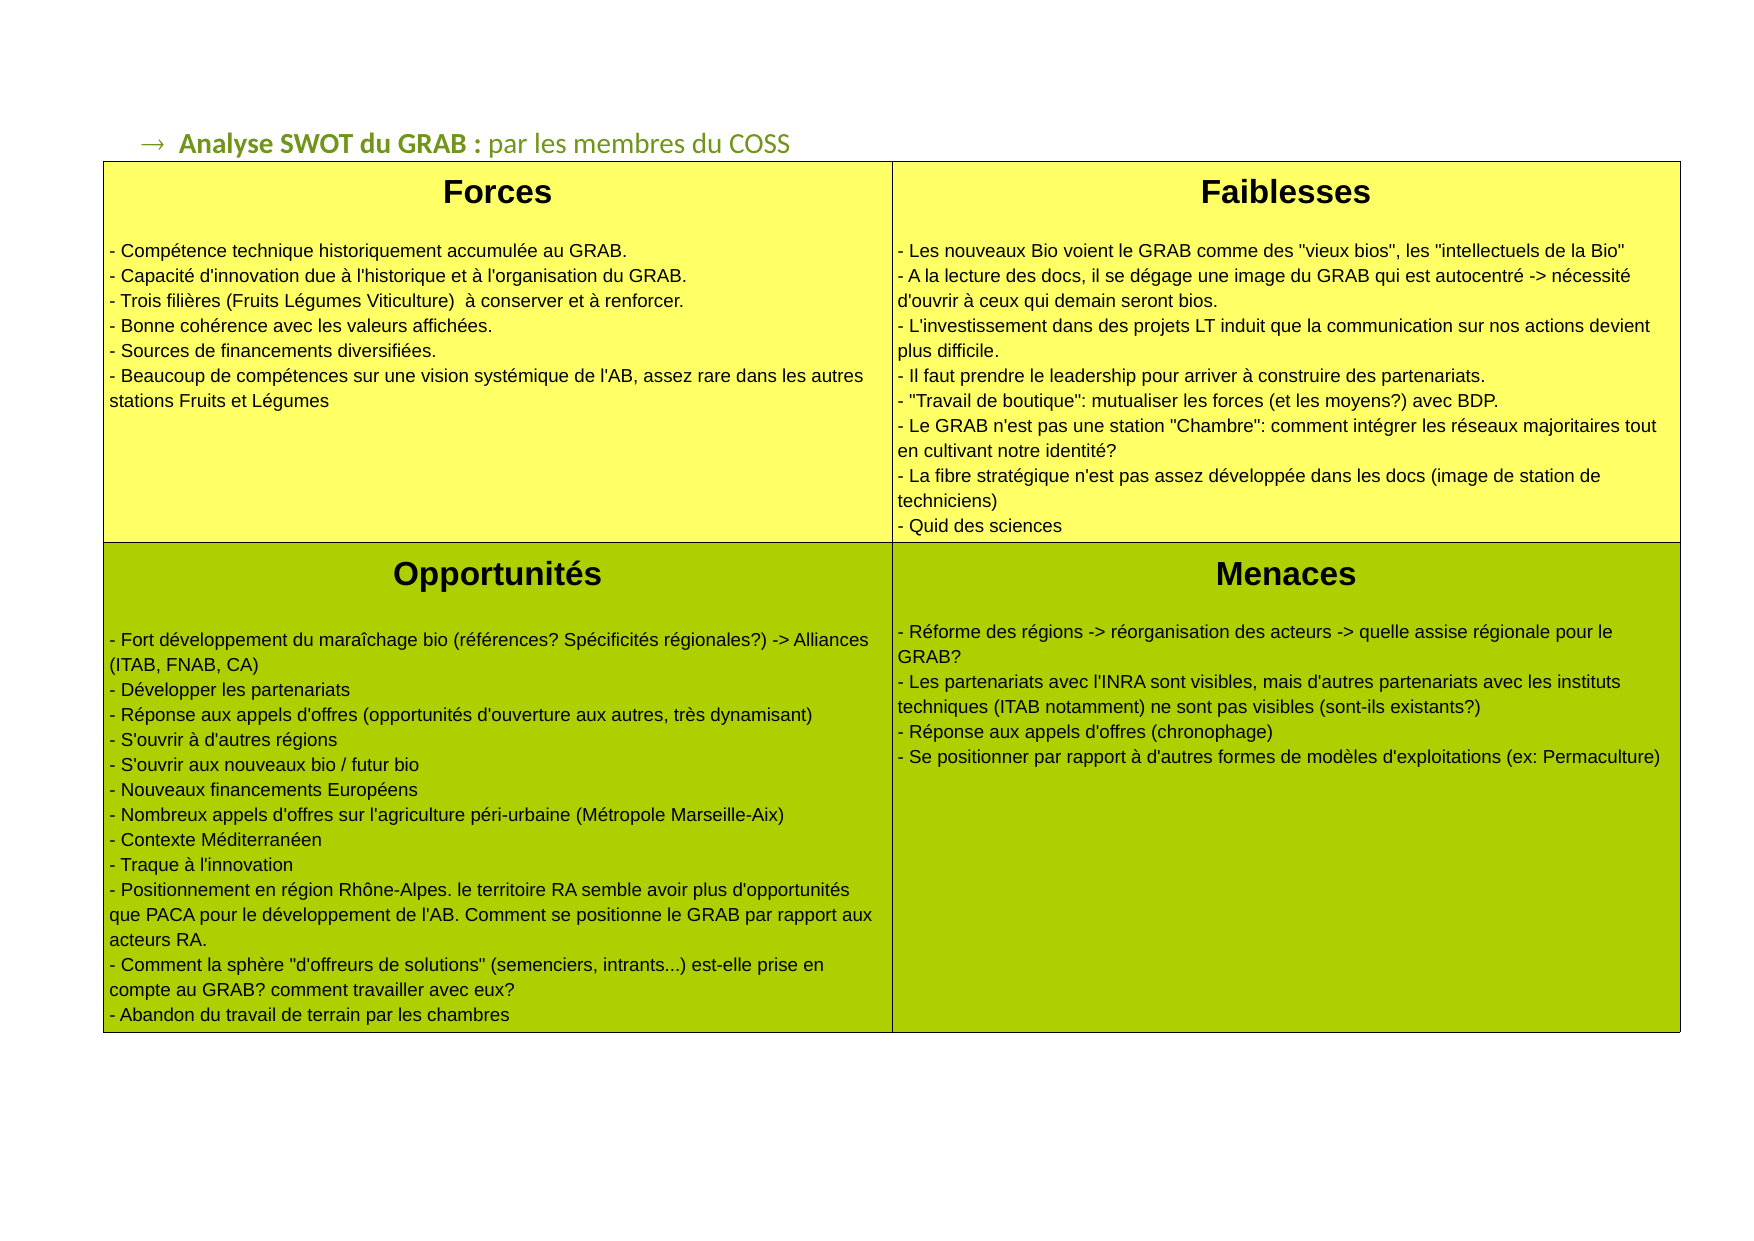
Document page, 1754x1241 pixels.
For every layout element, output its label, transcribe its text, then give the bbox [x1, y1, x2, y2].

table_header Faiblesses - Les nouveaux Bio voient le GRAB comme des "vieux bios", les "intellectuels de la Bio" - A la lecture des docs, il se dégage une image du GRAB qui est autocentré -> nécessité d'ouvrir à ceux qui demain seront bios. - L'investissement dans des projets LT induit que la communication sur nos actions devient plus difficile. - Il faut prendre le leadership pour arriver à construire des partenariats. - "Travail de boutique": mutualiser les forces (et les moyens?) avec BDP. - Le GRAB n'est pas une station "Chambre": comment intégrer les réseaux majoritaires tout en cultivant notre identité? - La fibre stratégique n'est pas assez développée dans les docs (image de station de techniciens) - Quid des sciences [893, 162, 1680, 542]
table_cell Opportunités - Fort développement du maraîchage bio (références? Spécificités régionales?) -> Alliances (ITAB, FNAB, CA) - Développer les partenariats - Réponse aux appels d'offres (opportunités d'ouverture aux autres, très dynamisant) - S'ouvrir à d'autres régions - S'ouvrir aux nouveaux bio / futur bio - Nouveaux financements Européens - Nombreux appels d'offres sur l'agriculture péri-urbaine (Métropole Marseille-Aix) - Contexte Méditerranéen - Traque à l'innovation - Positionnement en région Rhône-Alpes. le territoire RA semble avoir plus d'opportunités que PACA pour le développement de l'AB. Comment se positionne le GRAB par rapport aux acteurs RA. - Comment la sphère "d'offreurs de solutions" (semenciers, intrants...) est-elle prise en compte au GRAB? comment travailler avec eux? - Abandon du travail de terrain par les chambres [104, 543, 892, 1032]
subtitle Analyse SWOT du GRAB : par les membres du COSS [141, 125, 1680, 161]
table_header Forces - Compétence technique historiquement accumulée au GRAB. - Capacité d'innovation due à l'historique et à l'organisation du GRAB. - Trois filières (Fruits Légumes Viticulture) à conserver et à renforcer. - Bonne cohérence avec les valeurs affichées. - Sources de financements diversifiées. - Beaucoup de compétences sur une vision systémique de l'AB, assez rare dans les autres stations Fruits et Légumes [104, 162, 892, 542]
table_cell Menaces - Réforme des régions -> réorganisation des acteurs -> quelle assise régionale pour le GRAB? - Les partenariats avec l'INRA sont visibles, mais d'autres partenariats avec les instituts techniques (ITAB notamment) ne sont pas visibles (sont-ils existants?) - Réponse aux appels d'offres (chronophage) - Se positionner par rapport à d'autres formes de modèles d'exploitations (ex: Permaculture) [893, 543, 1680, 1032]
